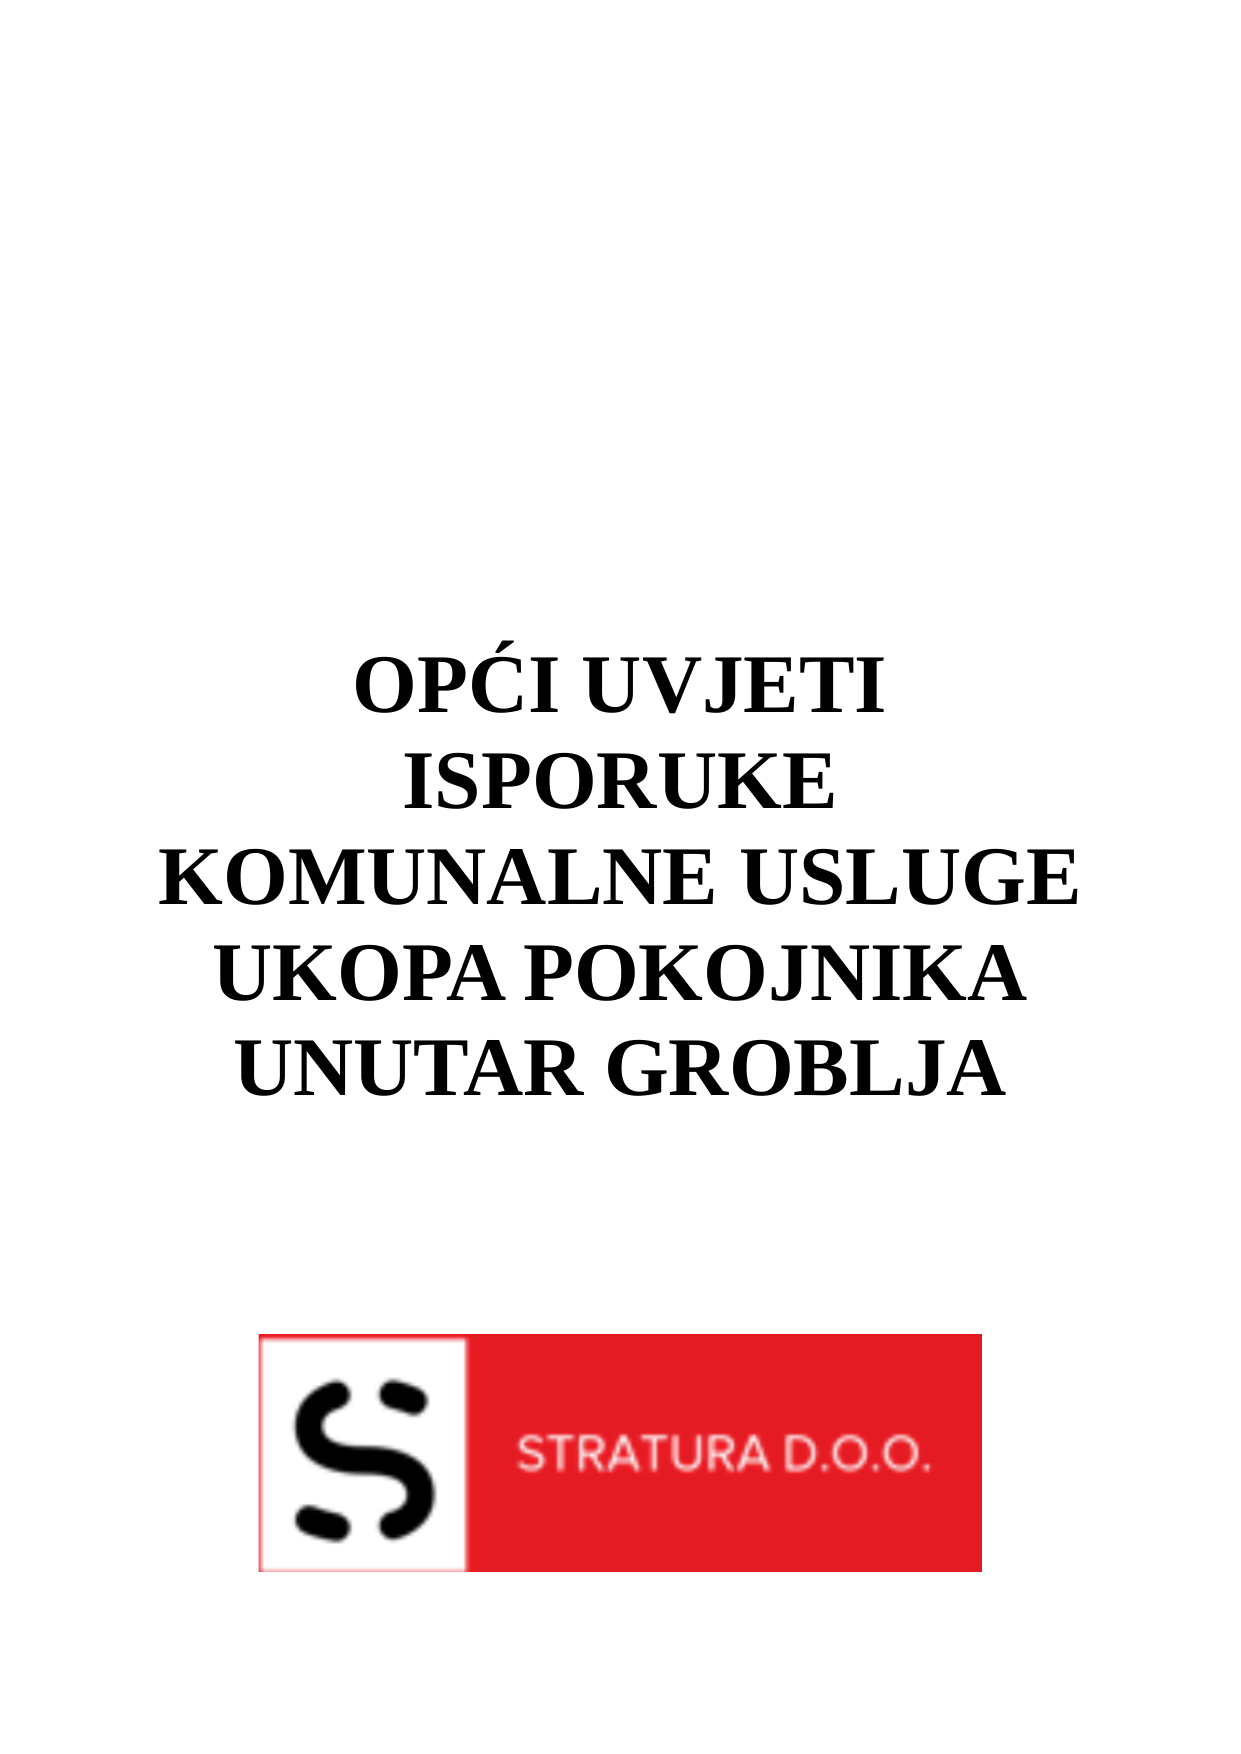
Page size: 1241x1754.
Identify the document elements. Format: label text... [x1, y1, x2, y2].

text OPĆI UVJETI [118, 635, 1122, 731]
text ISPORUKE KOMUNALNE USLUGE UKOPA POKOJNIKA UNUTAR GROBLJA [118, 731, 1122, 1114]
